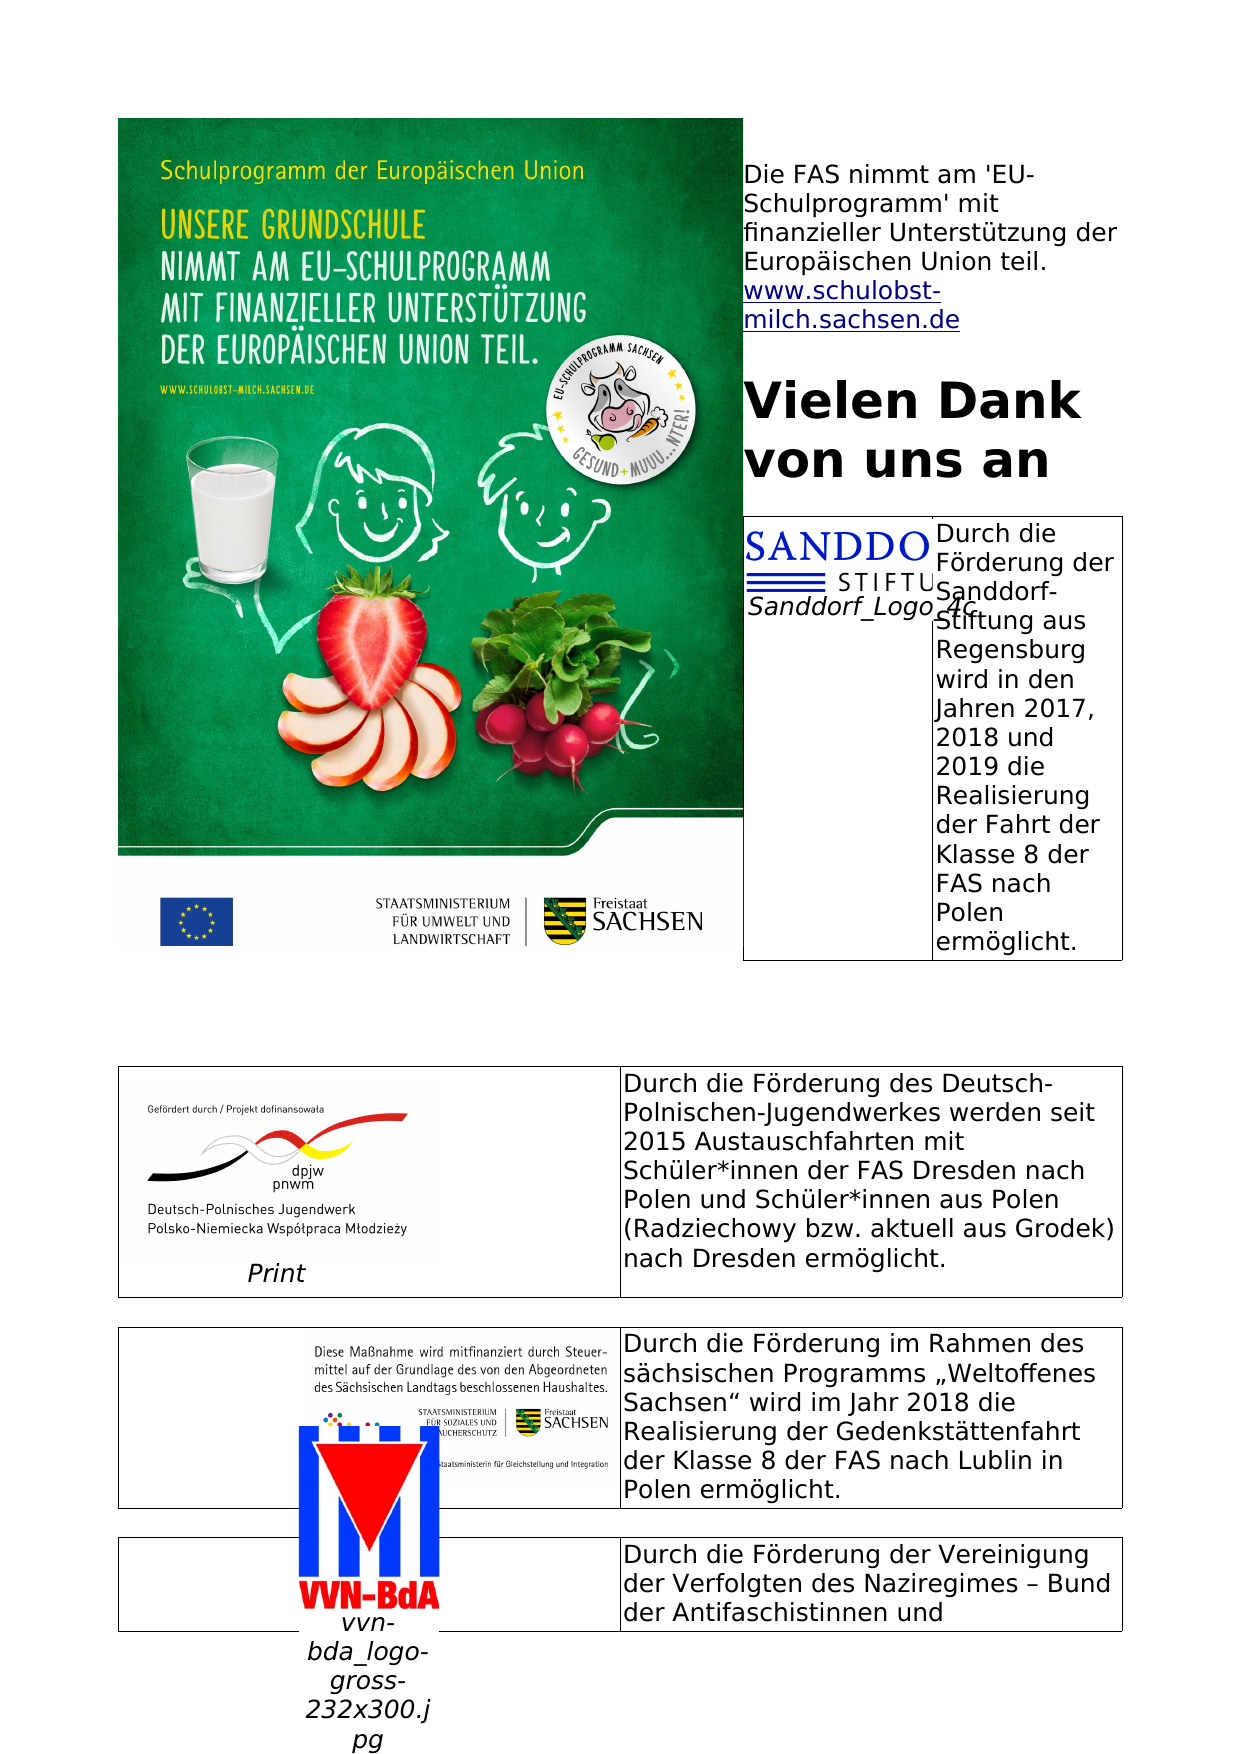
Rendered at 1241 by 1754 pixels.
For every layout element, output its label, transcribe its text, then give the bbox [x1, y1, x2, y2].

table_header Durch die Förderung im Rahmen des sächsischen Programms „Weltoffenes Sachsen“ wird im Jahr 2018 die Realisierung der Gedenkstättenfahrt der Klasse 8 der FAS nach Lublin in Polen ermöglicht. [621, 1328, 1122, 1508]
table_header [119, 1328, 620, 1508]
picture [118, 118, 744, 946]
table_header Durch die Förderung der Vereinigung der Verfolgten des Naziregimes – Bund der Antifaschistinnen und [621, 1538, 1122, 1631]
table_header [744, 517, 933, 959]
picture [121, 1081, 434, 1259]
picture [298, 1329, 618, 1609]
text Die FAS nimmt am 'EU-Schulprogramm' mit finanzieller Unterstützung der Europäischen Union teil. www.schulobst-milch.sachsen.de [744, 160, 1122, 335]
table_header Durch die Förderung des Deutsch-Polnischen-Jugendwerkes werden seit 2015 Austauschfahrten mit Schüler*innen der FAS Dresden nach Polen und Schüler*innen aus Polen (Radziechowy bzw. aktuell aus Grodek) nach Dresden ermöglicht. [621, 1067, 1122, 1297]
table_header Durch die Förderung der Sanddorf-Stiftung aus Regensburg wird in den Jahren 2017, 2018 und 2019 die Realisierung der Fahrt der Klasse 8 der FAS nach Polen ermöglicht. [933, 517, 1122, 959]
picture [746, 531, 933, 592]
table_header [119, 1067, 620, 1297]
table_header [119, 1538, 620, 1754]
subtitle Vielen Dank von uns an [744, 372, 1122, 489]
